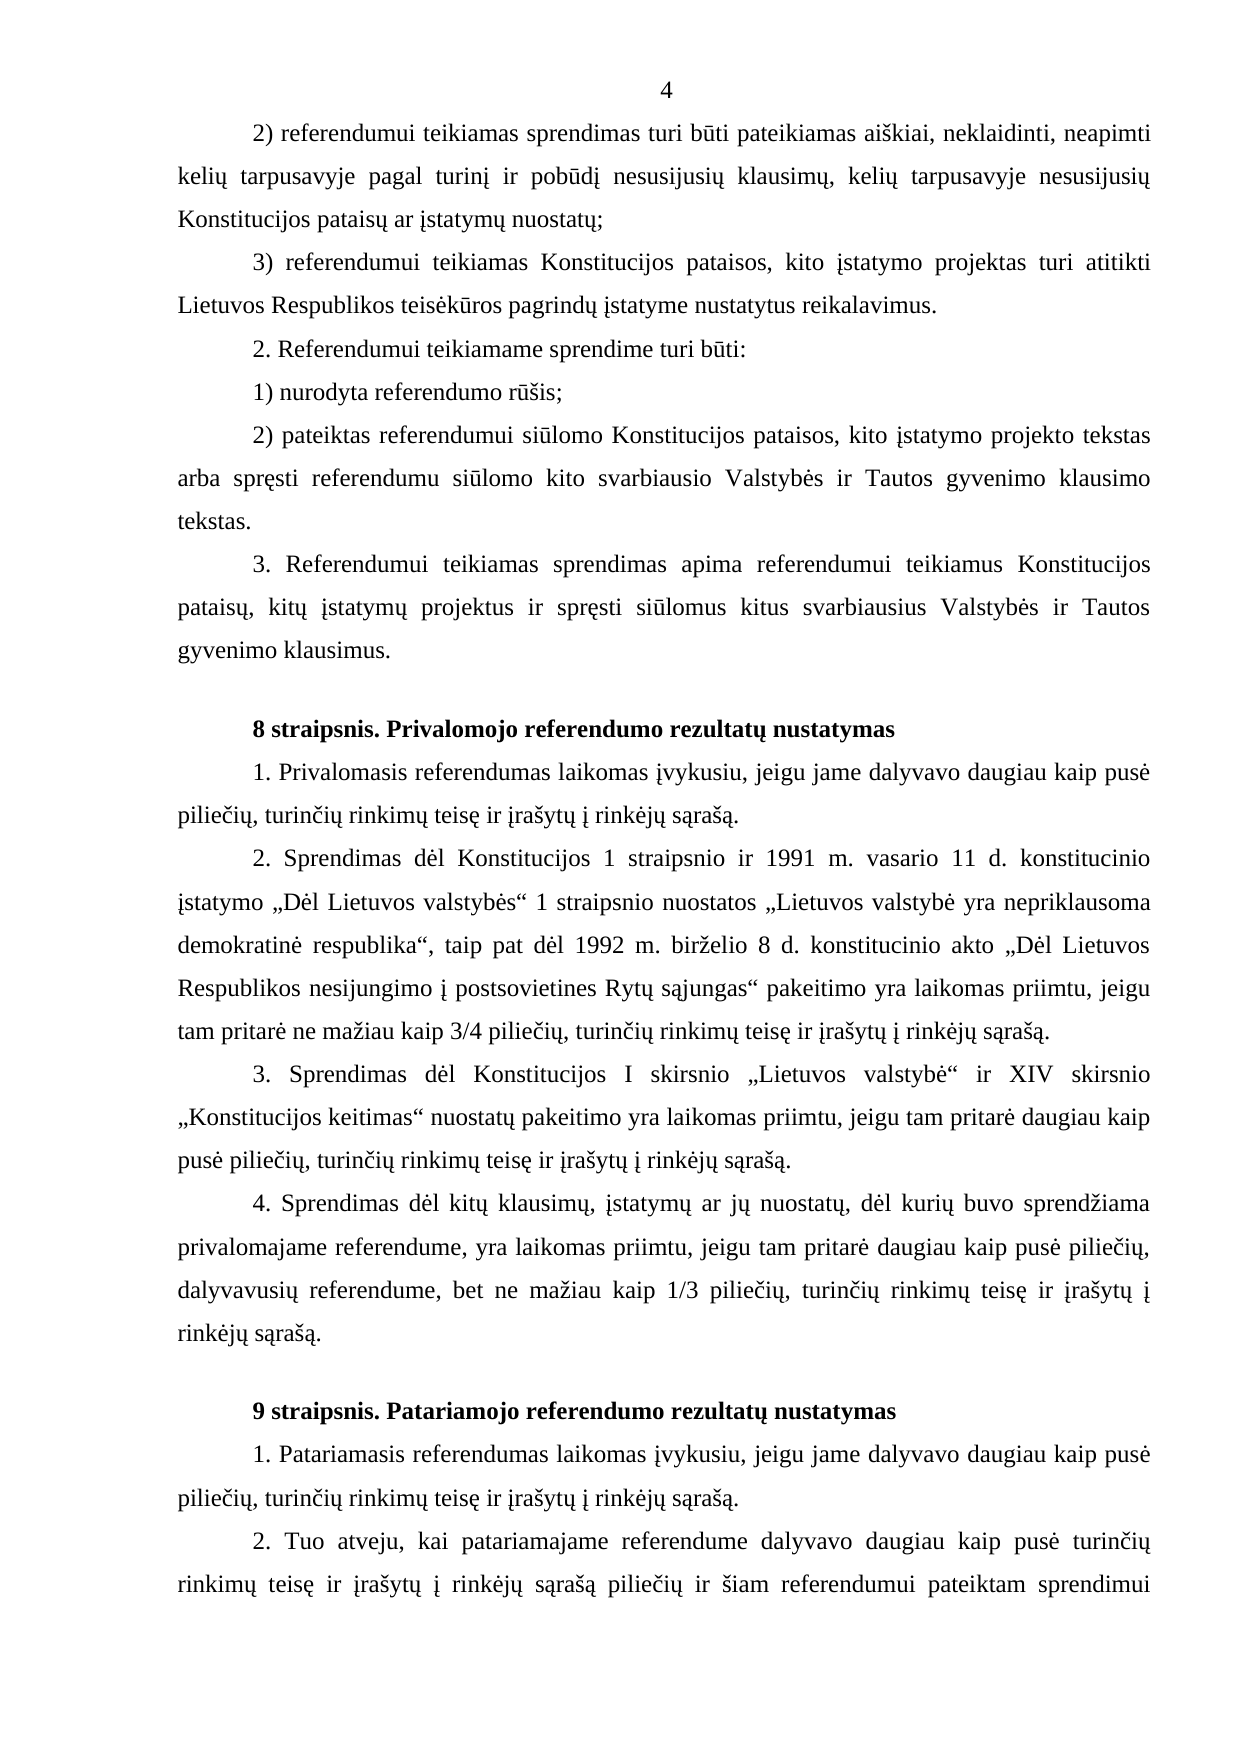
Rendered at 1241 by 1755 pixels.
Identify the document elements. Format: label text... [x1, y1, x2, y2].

text 2. Sprendimas dėl Konstitucijos 1 straipsnio ir 1991 m. vasario 11 d. konstitucinio įstatymo „Dėl Lietuvos valstybės“ 1 straipsnio nuostatos „Lietuvos valstybė yra nepriklausoma demokratinė respublika“, taip pat dėl 1992 m. birželio 8 d. konstitucinio akto „Dėl Lietuvos Respublikos nesijungimo į postsovietines Rytų sąjungas“ pakeitimo yra laikomas priimtu, jeigu tam pritarė ne mažiau kaip 3/4 piliečių, turinčių rinkimų teisę ir įrašytų į rinkėjų sąrašą. [177, 843, 1152, 1045]
text 3. Sprendimas dėl Konstitucijos I skirsnio „Lietuvos valstybė“ ir XIV skirsnio „Konstitucijos keitimas“ nuostatų pakeitimo yra laikomas priimtu, jeigu tam pritarė daugiau kaip pusė piliečių, turinčių rinkimų teisę ir įrašytų į rinkėjų sąrašą. [177, 1059, 1152, 1174]
text 1) nurodyta referendumo rūšis; [177, 377, 1152, 406]
text 1. Privalomasis referendumas laikomas įvykusiu, jeigu jame dalyvavo daugiau kaip pusė piliečių, turinčių rinkimų teisę ir įrašytų į rinkėjų sąrašą. [177, 757, 1152, 829]
text 2) pateiktas referendumui siūlomo Konstitucijos pataisos, kito įstatymo projekto tekstas arba spręsti referendumu siūlomo kito svarbiausio Valstybės ir Tautos gyvenimo klausimo tekstas. [177, 420, 1152, 535]
text 3) referendumui teikiamas Konstitucijos pataisos, kito įstatymo projektas turi atitikti Lietuvos Respublikos teisėkūros pagrindų įstatyme nustatytus reikalavimus. [177, 247, 1152, 319]
text 2) referendumui teikiamas sprendimas turi būti pateikiamas aiškiai, neklaidinti, neapimti kelių tarpusavyje pagal turinį ir pobūdį nesusijusių klausimų, kelių tarpusavyje nesusijusių Konstitucijos pataisų ar įstatymų nuostatų; [177, 118, 1152, 233]
text 9 straipsnis. Patariamojo referendumo rezultatų nustatymas [177, 1396, 1152, 1425]
text 8 straipsnis. Privalomojo referendumo rezultatų nustatymas [177, 714, 1152, 743]
text 1. Patariamasis referendumas laikomas įvykusiu, jeigu jame dalyvavo daugiau kaip pusė piliečių, turinčių rinkimų teisę ir įrašytų į rinkėjų sąrašą. [177, 1439, 1152, 1511]
text 4. Sprendimas dėl kitų klausimų, įstatymų ar jų nuostatų, dėl kurių buvo sprendžiama privalomajame referendume, yra laikomas priimtu, jeigu tam pritarė daugiau kaip pusė piliečių, dalyvavusių referendume, bet ne mažiau kaip 1/3 piliečių, turinčių rinkimų teisę ir įrašytų į rinkėjų sąrašą. [177, 1188, 1152, 1347]
text 2. Referendumui teikiamame sprendime turi būti: [177, 334, 1152, 362]
text 3. Referendumui teikiamas sprendimas apima referendumui teikiamus Konstitucijos pataisų, kitų įstatymų projektus ir spręsti siūlomus kitus svarbiausius Valstybės ir Tautos gyvenimo klausimus. [177, 549, 1152, 664]
text 2. Tuo atveju, kai patariamajame referendume dalyvavo daugiau kaip pusė turinčių rinkimų teisę ir įrašytų į rinkėjų sąrašą piliečių ir šiam referendumui pateiktam sprendimui [177, 1526, 1152, 1598]
